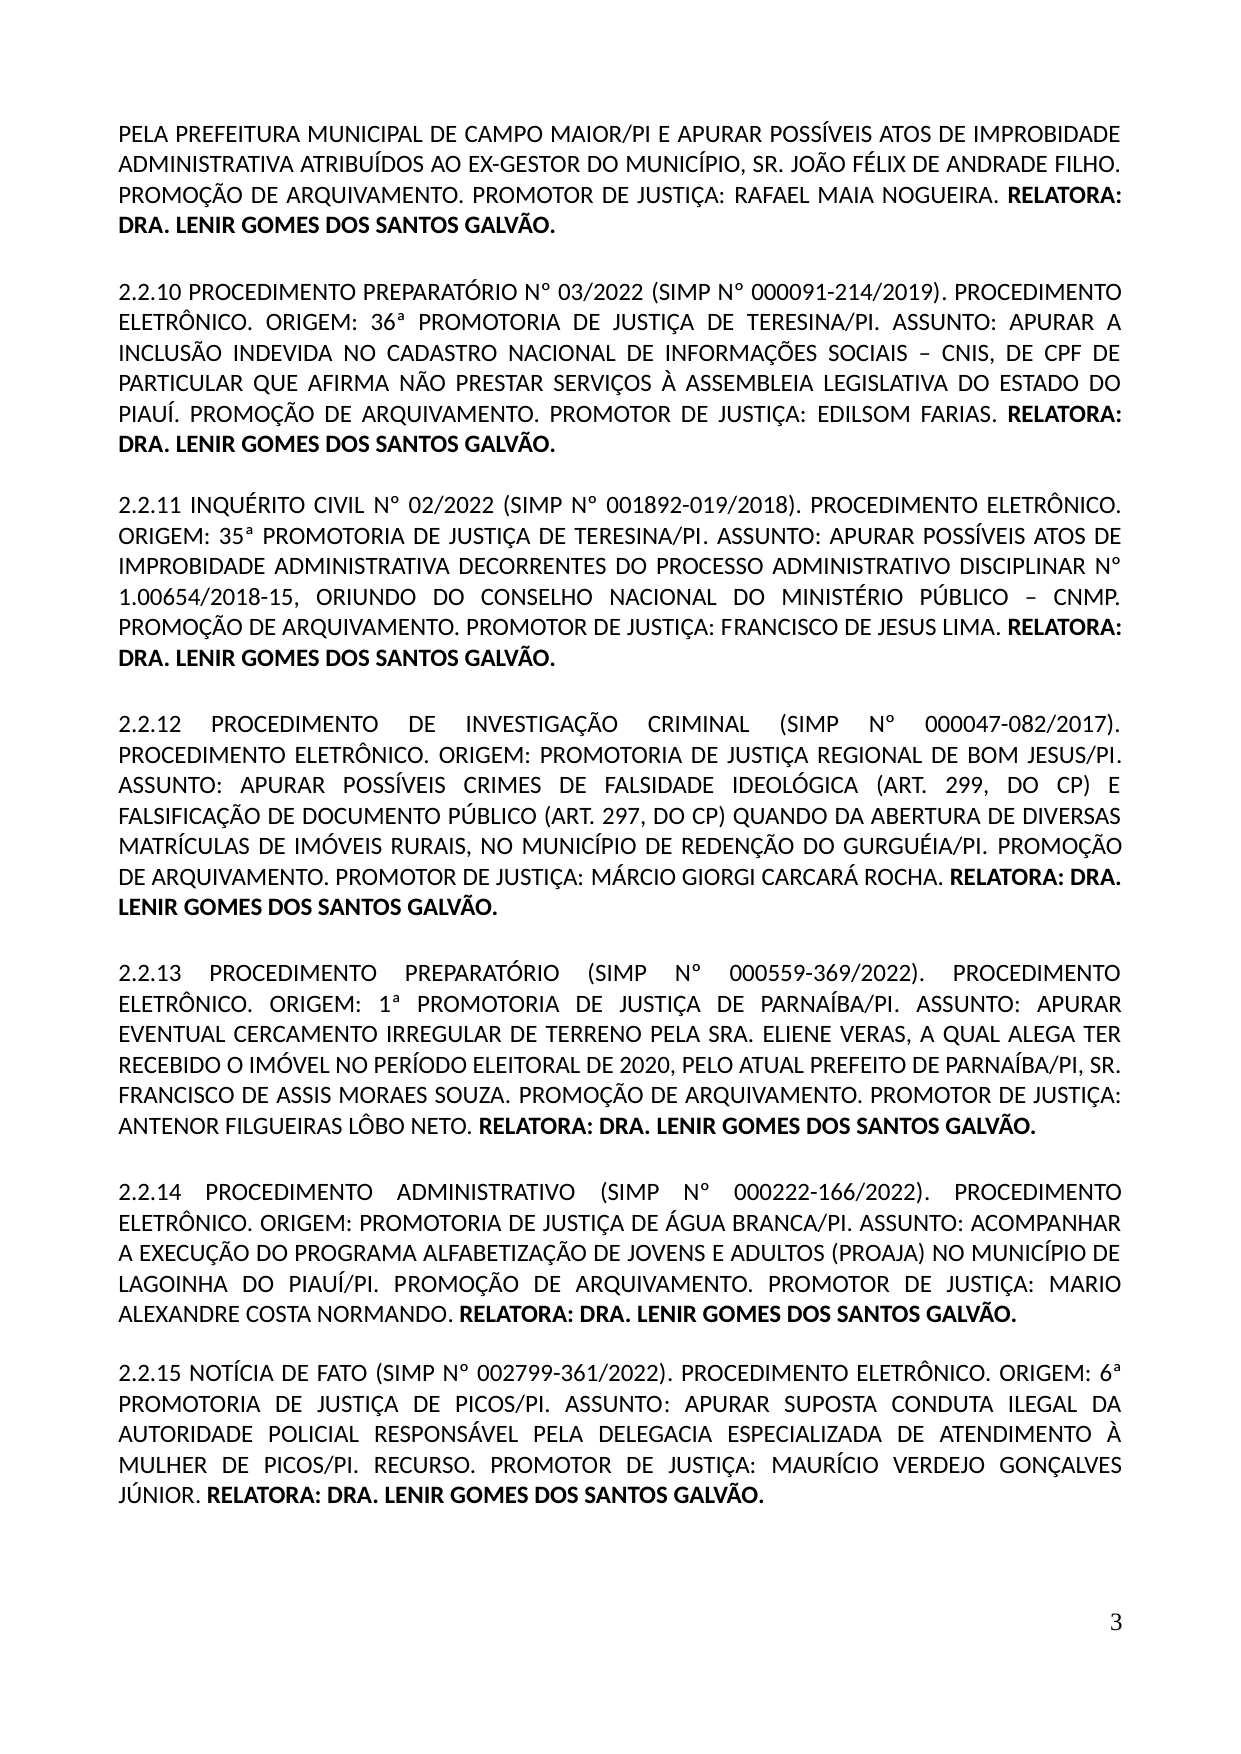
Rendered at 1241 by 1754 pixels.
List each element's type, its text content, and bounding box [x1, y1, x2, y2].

text 2.2.15 NOTÍCIA DE FATO (SIMP Nº 002799-361/2022). PROCEDIMENTO ELETRÔNICO. ORIGEM: 6ª PROMOTORIA DE JUSTIÇA DE PICOS/PI. ASSUNTO: APURAR SUPOSTA CONDUTA ILEGAL DA AUTORIDADE POLICIAL RESPONSÁVEL PELA DELEGACIA ESPECIALIZADA DE ATENDIMENTO À MULHER DE PICOS/PI. RECURSO. PROMOTOR DE JUSTIÇA: MAURÍCIO VERDEJO GONÇALVES JÚNIOR. RELATORA: DRA. LENIR GOMES DOS SANTOS GALVÃO. [118, 1358, 1122, 1510]
text 2.2.12 PROCEDIMENTO DE INVESTIGAÇÃO CRIMINAL (SIMP Nº 000047-082/2017). PROCEDIMENTO ELETRÔNICO. ORIGEM: PROMOTORIA DE JUSTIÇA REGIONAL DE BOM JESUS/PI. ASSUNTO: APURAR POSSÍVEIS CRIMES DE FALSIDADE IDEOLÓGICA (ART. 299, DO CP) E FALSIFICAÇÃO DE DOCUMENTO PÚBLICO (ART. 297, DO CP) QUANDO DA ABERTURA DE DIVERSAS MATRÍCULAS DE IMÓVEIS RURAIS, NO MUNICÍPIO DE REDENÇÃO DO GURGUÉIA/PI. PROMOÇÃO DE ARQUIVAMENTO. PROMOTOR DE JUSTIÇA: MÁRCIO GIORGI CARCARÁ ROCHA. RELATORA: DRA. LENIR GOMES DOS SANTOS GALVÃO. [118, 708, 1122, 922]
text 2.2.11 INQUÉRITO CIVIL Nº 02/2022 (SIMP Nº 001892-019/2018). PROCEDIMENTO ELETRÔNICO. ORIGEM: 35ª PROMOTORIA DE JUSTIÇA DE TERESINA/PI. ASSUNTO: APURAR POSSÍVEIS ATOS DE IMPROBIDADE ADMINISTRATIVA DECORRENTES DO PROCESSO ADMINISTRATIVO DISCIPLINAR Nº 1.00654/2018-15, ORIUNDO DO CONSELHO NACIONAL DO MINISTÉRIO PÚBLICO – CNMP. PROMOÇÃO DE ARQUIVAMENTO. PROMOTOR DE JUSTIÇA: FRANCISCO DE JESUS LIMA. RELATORA: DRA. LENIR GOMES DOS SANTOS GALVÃO. [118, 489, 1122, 673]
text 2.2.14 PROCEDIMENTO ADMINISTRATIVO (SIMP Nº 000222-166/2022). PROCEDIMENTO ELETRÔNICO. ORIGEM: PROMOTORIA DE JUSTIÇA DE ÁGUA BRANCA/PI. ASSUNTO: ACOMPANHAR A EXECUÇÃO DO PROGRAMA ALFABETIZAÇÃO DE JOVENS E ADULTOS (PROAJA) NO MUNICÍPIO DE LAGOINHA DO PIAUÍ/PI. PROMOÇÃO DE ARQUIVAMENTO. PROMOTOR DE JUSTIÇA: MARIO ALEXANDRE COSTA NORMANDO. RELATORA: DRA. LENIR GOMES DOS SANTOS GALVÃO. [118, 1176, 1122, 1329]
text PELA PREFEITURA MUNICIPAL DE CAMPO MAIOR/PI E APURAR POSSÍVEIS ATOS DE IMPROBIDADE ADMINISTRATIVA ATRIBUÍDOS AO EX-GESTOR DO MUNICÍPIO, SR. JOÃO FÉLIX DE ANDRADE FILHO. PROMOÇÃO DE ARQUIVAMENTO. PROMOTOR DE JUSTIÇA: RAFAEL MAIA NOGUEIRA. RELATORA: DRA. LENIR GOMES DOS SANTOS GALVÃO. [118, 118, 1122, 240]
text 2.2.10 PROCEDIMENTO PREPARATÓRIO Nº 03/2022 (SIMP Nº 000091-214/2019). PROCEDIMENTO ELETRÔNICO. ORIGEM: 36ª PROMOTORIA DE JUSTIÇA DE TERESINA/PI. ASSUNTO: APURAR A INCLUSÃO INDEVIDA NO CADASTRO NACIONAL DE INFORMAÇÕES SOCIAIS – CNIS, DE CPF DE PARTICULAR QUE AFIRMA NÃO PRESTAR SERVIÇOS À ASSEMBLEIA LEGISLATIVA DO ESTADO DO PIAUÍ. PROMOÇÃO DE ARQUIVAMENTO. PROMOTOR DE JUSTIÇA: EDILSOM FARIAS. RELATORA: DRA. LENIR GOMES DOS SANTOS GALVÃO. [118, 276, 1122, 459]
text 2.2.13 PROCEDIMENTO PREPARATÓRIO (SIMP Nº 000559-369/2022). PROCEDIMENTO ELETRÔNICO. ORIGEM: 1ª PROMOTORIA DE JUSTIÇA DE PARNAÍBA/PI. ASSUNTO: APURAR EVENTUAL CERCAMENTO IRREGULAR DE TERRENO PELA SRA. ELIENE VERAS, A QUAL ALEGA TER RECEBIDO O IMÓVEL NO PERÍODO ELEITORAL DE 2020, PELO ATUAL PREFEITO DE PARNAÍBA/PI, SR. FRANCISCO DE ASSIS MORAES SOUZA. PROMOÇÃO DE ARQUIVAMENTO. PROMOTOR DE JUSTIÇA: ANTENOR FILGUEIRAS LÔBO NETO. RELATORA: DRA. LENIR GOMES DOS SANTOS GALVÃO. [118, 957, 1122, 1141]
